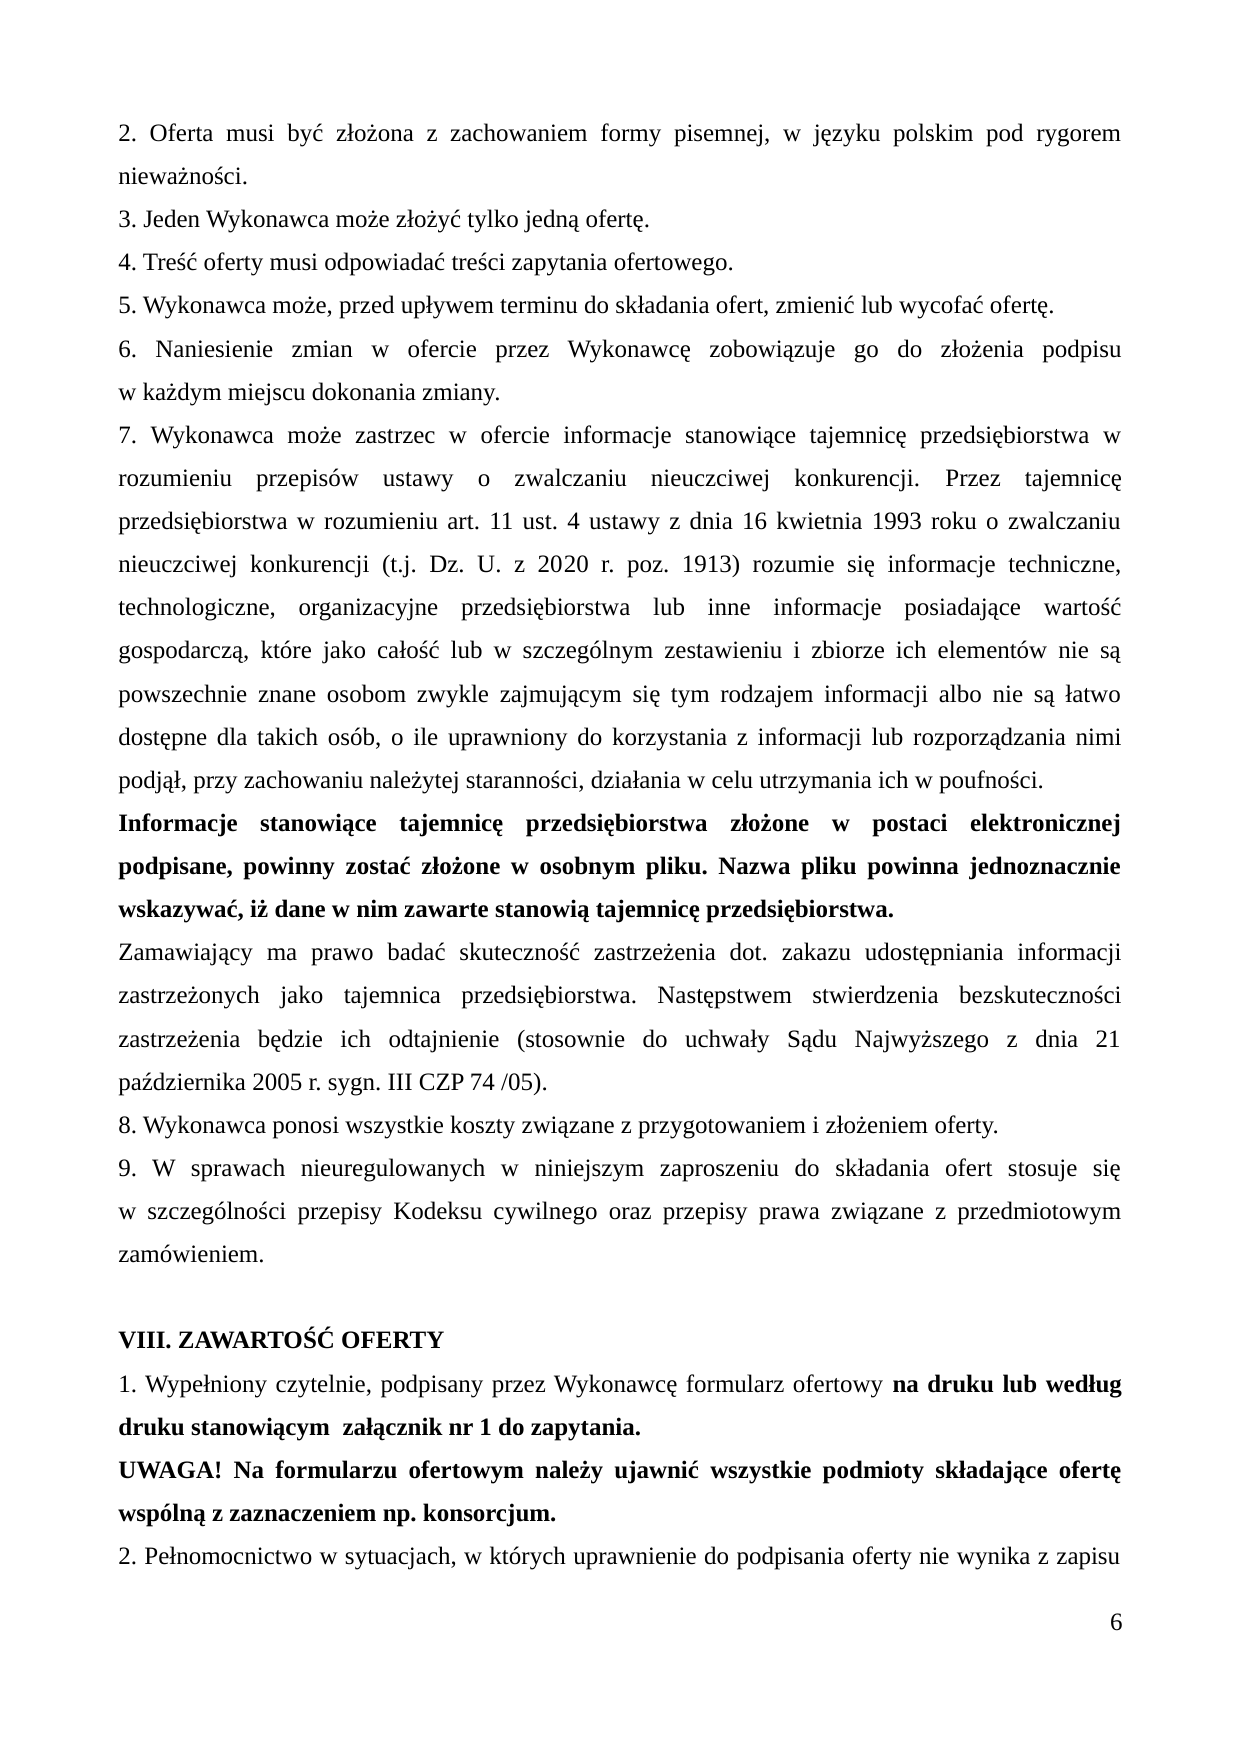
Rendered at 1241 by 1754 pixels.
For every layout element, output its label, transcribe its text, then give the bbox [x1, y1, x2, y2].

text 2. Pełnomocnictwo w sytuacjach, w których uprawnienie do podpisania oferty nie wynika z zapisu [118, 1541, 1122, 1570]
text 3. Jeden Wykonawca może złożyć tylko jedną ofertę. [118, 204, 1122, 233]
text 9. W sprawach nieuregulowanych w niniejszym zaproszeniu do składania ofert stosuje się w szczególności przepisy Kodeksu cywilnego oraz przepisy prawa związane z przedmiotowym zamówieniem. [118, 1153, 1122, 1268]
text 4. Treść oferty musi odpowiadać treści zapytania ofertowego. [118, 247, 1122, 276]
text 7. Wykonawca może zastrzec w ofercie informacje stanowiące tajemnicę przedsiębiorstwa w rozumieniu przepisów ustawy o zwalczaniu nieuczciwej konkurencji. Przez tajemnicę przedsiębiorstwa w rozumieniu art. 11 ust. 4 ustawy z dnia 16 kwietnia 1993 roku o zwalczaniu nieuczciwej konkurencji (t.j. Dz. U. z 2020 r. poz. 1913) rozumie się informacje techniczne, technologiczne, organizacyjne przedsiębiorstwa lub inne informacje posiadające wartość gospodarczą, które jako całość lub w szczególnym zestawieniu i zbiorze ich elementów nie są powszechnie znane osobom zwykle zajmującym się tym rodzajem informacji albo nie są łatwo dostępne dla takich osób, o ile uprawniony do korzystania z informacji lub rozporządzania nimi podjął, przy zachowaniu należytej staranności, działania w celu utrzymania ich w poufności. [118, 420, 1122, 794]
text Zamawiający ma prawo badać skuteczność zastrzeżenia dot. zakazu udostępniania informacji zastrzeżonych jako tajemnica przedsiębiorstwa. Następstwem stwierdzenia bezskuteczności zastrzeżenia będzie ich odtajnienie (stosownie do uchwały Sądu Najwyższego z dnia 21 października 2005 r. sygn. III CZP 74 /05). [118, 937, 1122, 1096]
text 2. Oferta musi być złożona z zachowaniem formy pisemnej, w języku polskim pod rygorem nieważności. [118, 118, 1122, 190]
text 1. Wypełniony czytelnie, podpisany przez Wykonawcę formularz ofertowy na druku lub według druku stanowiącym załącznik nr 1 do zapytania. [118, 1369, 1122, 1441]
text 5. Wykonawca może, przed upływem terminu do składania ofert, zmienić lub wycofać ofertę. [118, 291, 1122, 319]
text 8. Wykonawca ponosi wszystkie koszty związane z przygotowaniem i złożeniem oferty. [118, 1110, 1122, 1139]
text 6. Naniesienie zmian w ofercie przez Wykonawcę zobowiązuje go do złożenia podpisu w każdym miejscu dokonania zmiany. [118, 334, 1122, 406]
text UWAGA! Na formularzu ofertowym należy ujawnić wszystkie podmioty składające ofertę wspólną z zaznaczeniem np. konsorcjum. [118, 1455, 1122, 1527]
text VIII. ZAWARTOŚĆ OFERTY [118, 1326, 1122, 1354]
text Informacje stanowiące tajemnicę przedsiębiorstwa złożone w postaci elektronicznej podpisane, powinny zostać złożone w osobnym pliku. Nazwa pliku powinna jednoznacznie wskazywać, iż dane w nim zawarte stanowią tajemnicę przedsiębiorstwa. [118, 808, 1122, 923]
